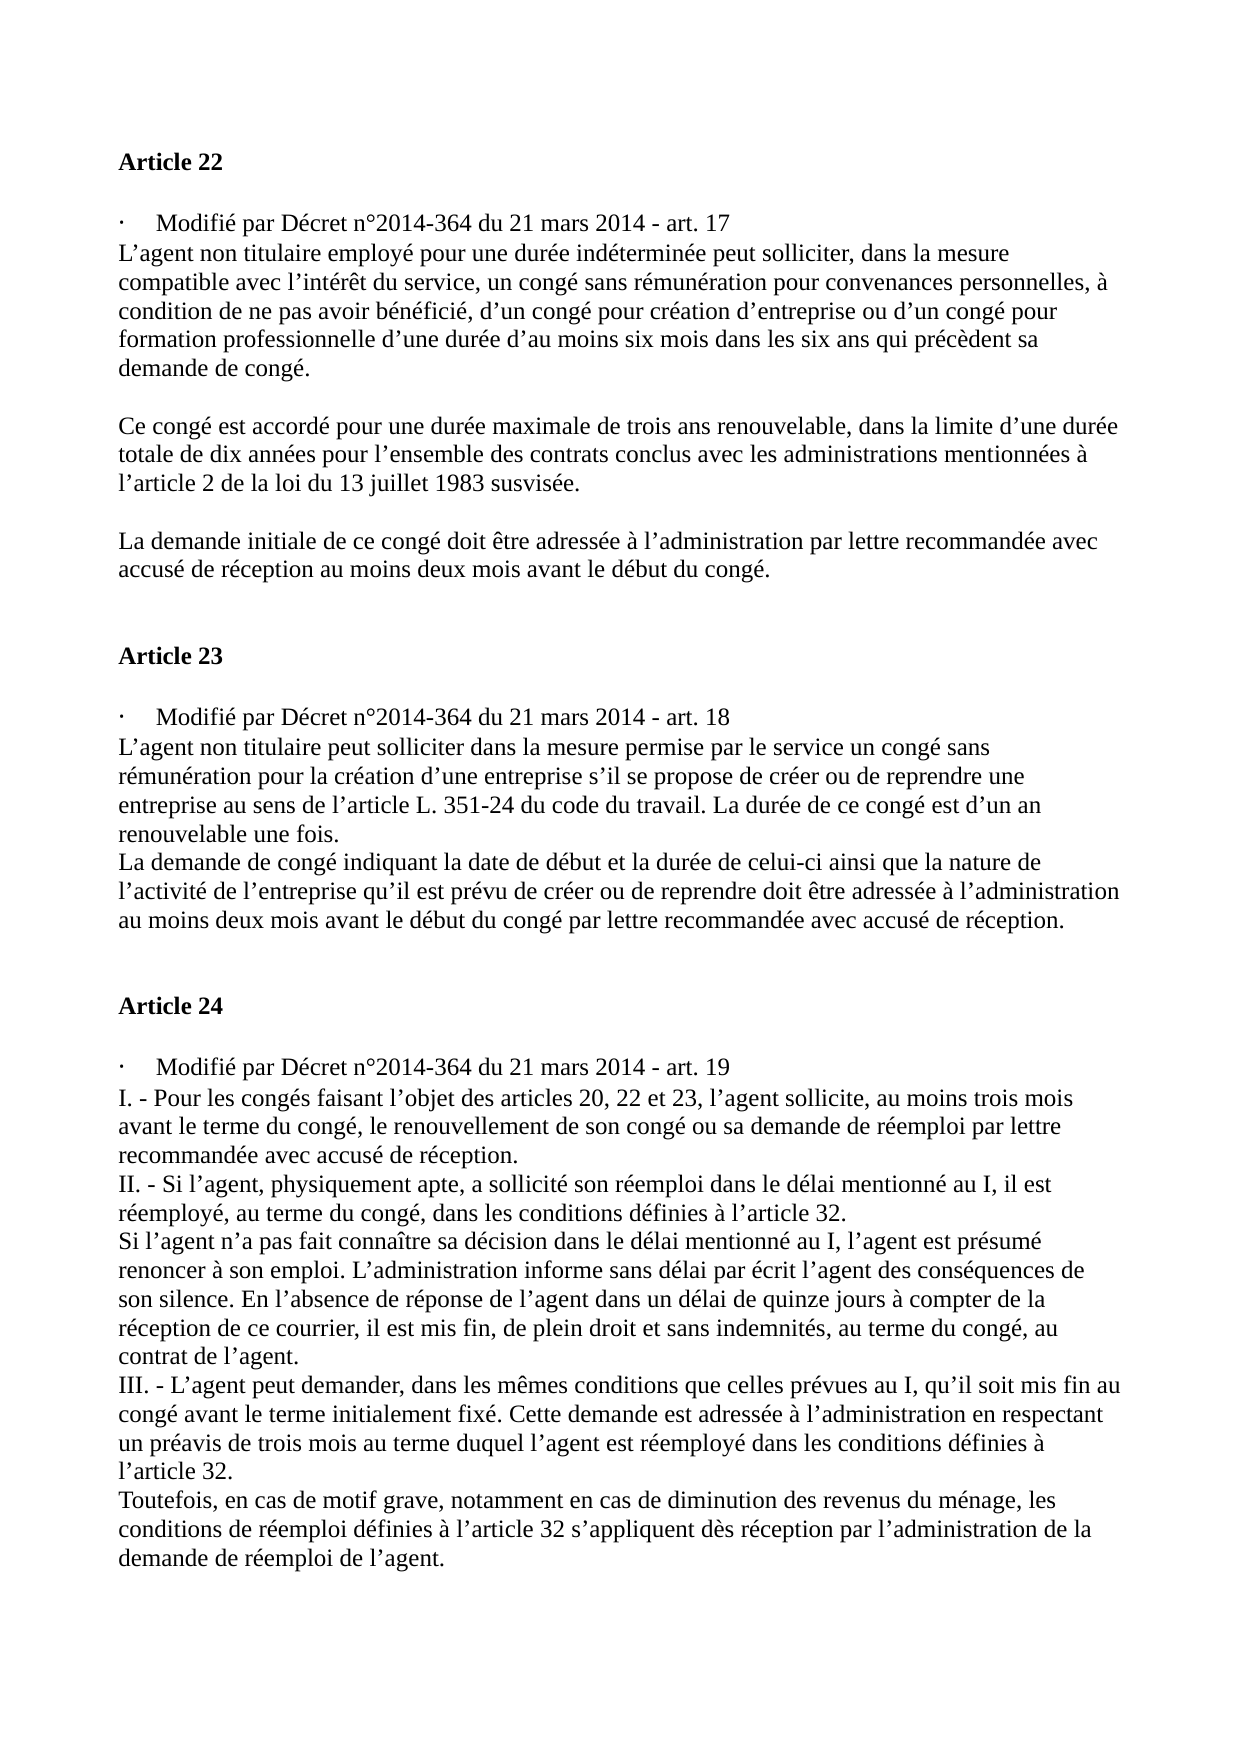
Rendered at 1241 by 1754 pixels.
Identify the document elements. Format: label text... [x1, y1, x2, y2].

text Ce congé est accordé pour une durée maximale de trois ans renouvelable, dans la limite d’une durée totale de dix années pour l’ensemble des contrats conclus avec les administrations mentionnées à l’article 2 de la loi du 13 juillet 1983 susvisée. [118, 411, 1122, 497]
list Modifié par Décret n°2014-364 du 21 mars 2014 - art. 18 [118, 698, 1122, 732]
text La demande initiale de ce congé doit être adressée à l’administration par lettre recommandée avec accusé de réception au moins deux mois avant le début du congé. [118, 526, 1122, 583]
text II. - Si l’agent, physiquement apte, a sollicité son réemploi dans le délai mentionné au I, il est réemployé, au terme du congé, dans les conditions définies à l’article 32. [118, 1169, 1122, 1226]
list Modifié par Décret n°2014-364 du 21 mars 2014 - art. 17 [118, 204, 1122, 238]
text Toutefois, en cas de motif grave, notamment en cas de diminution des revenus du ménage, les conditions de réemploi définies à l’article 32 s’appliquent dès réception par l’administration de la demande de réemploi de l’agent. [118, 1485, 1122, 1571]
text III. - L’agent peut demander, dans les mêmes conditions que celles prévues au I, qu’il soit mis fin au congé avant le terme initialement fixé. Cette demande est adressée à l’administration en respectant un préavis de trois mois au terme duquel l’agent est réemployé dans les conditions définies à l’article 32. [118, 1370, 1122, 1485]
text La demande de congé indiquant la date de début et la durée de celui-ci ainsi que la nature de l’activité de l’entreprise qu’il est prévu de créer ou de reprendre doit être adressée à l’administration au moins deux mois avant le début du congé par lettre recommandée avec accusé de réception. [118, 847, 1122, 934]
text Si l’agent n’a pas fait connaître sa décision dans le délai mentionné au I, l’agent est présumé renoncer à son emploi. L’administration informe sans délai par écrit l’agent des conséquences de son silence. En l’absence de réponse de l’agent dans un délai de quinze jours à compter de la réception de ce courrier, il est mis fin, de plein droit et sans indemnités, au terme du congé, au contrat de l’agent. [118, 1226, 1122, 1370]
text Article 22 [118, 147, 1122, 176]
text I. - Pour les congés faisant l’objet des articles 20, 22 et 23, l’agent sollicite, au moins trois mois avant le terme du congé, le renouvellement de son congé ou sa demande de réemploi par lettre recommandée avec accusé de réception. [118, 1083, 1122, 1169]
text L’agent non titulaire employé pour une durée indéterminée peut solliciter, dans la mesure compatible avec l’intérêt du service, un congé sans rémunération pour convenances personnelles, à condition de ne pas avoir bénéficié, d’un congé pour création d’entreprise ou d’un congé pour formation professionnelle d’une durée d’au moins six mois dans les six ans qui précèdent sa demande de congé. [118, 238, 1122, 382]
text Article 24 [118, 991, 1122, 1020]
list Modifié par Décret n°2014-364 du 21 mars 2014 - art. 19 [118, 1049, 1122, 1083]
text L’agent non titulaire peut solliciter dans la mesure permise par le service un congé sans rémunération pour la création d’une entreprise s’il se propose de créer ou de reprendre une entreprise au sens de l’article L. 351-24 du code du travail. La durée de ce congé est d’un an renouvelable une fois. [118, 732, 1122, 847]
text Article 23 [118, 641, 1122, 669]
